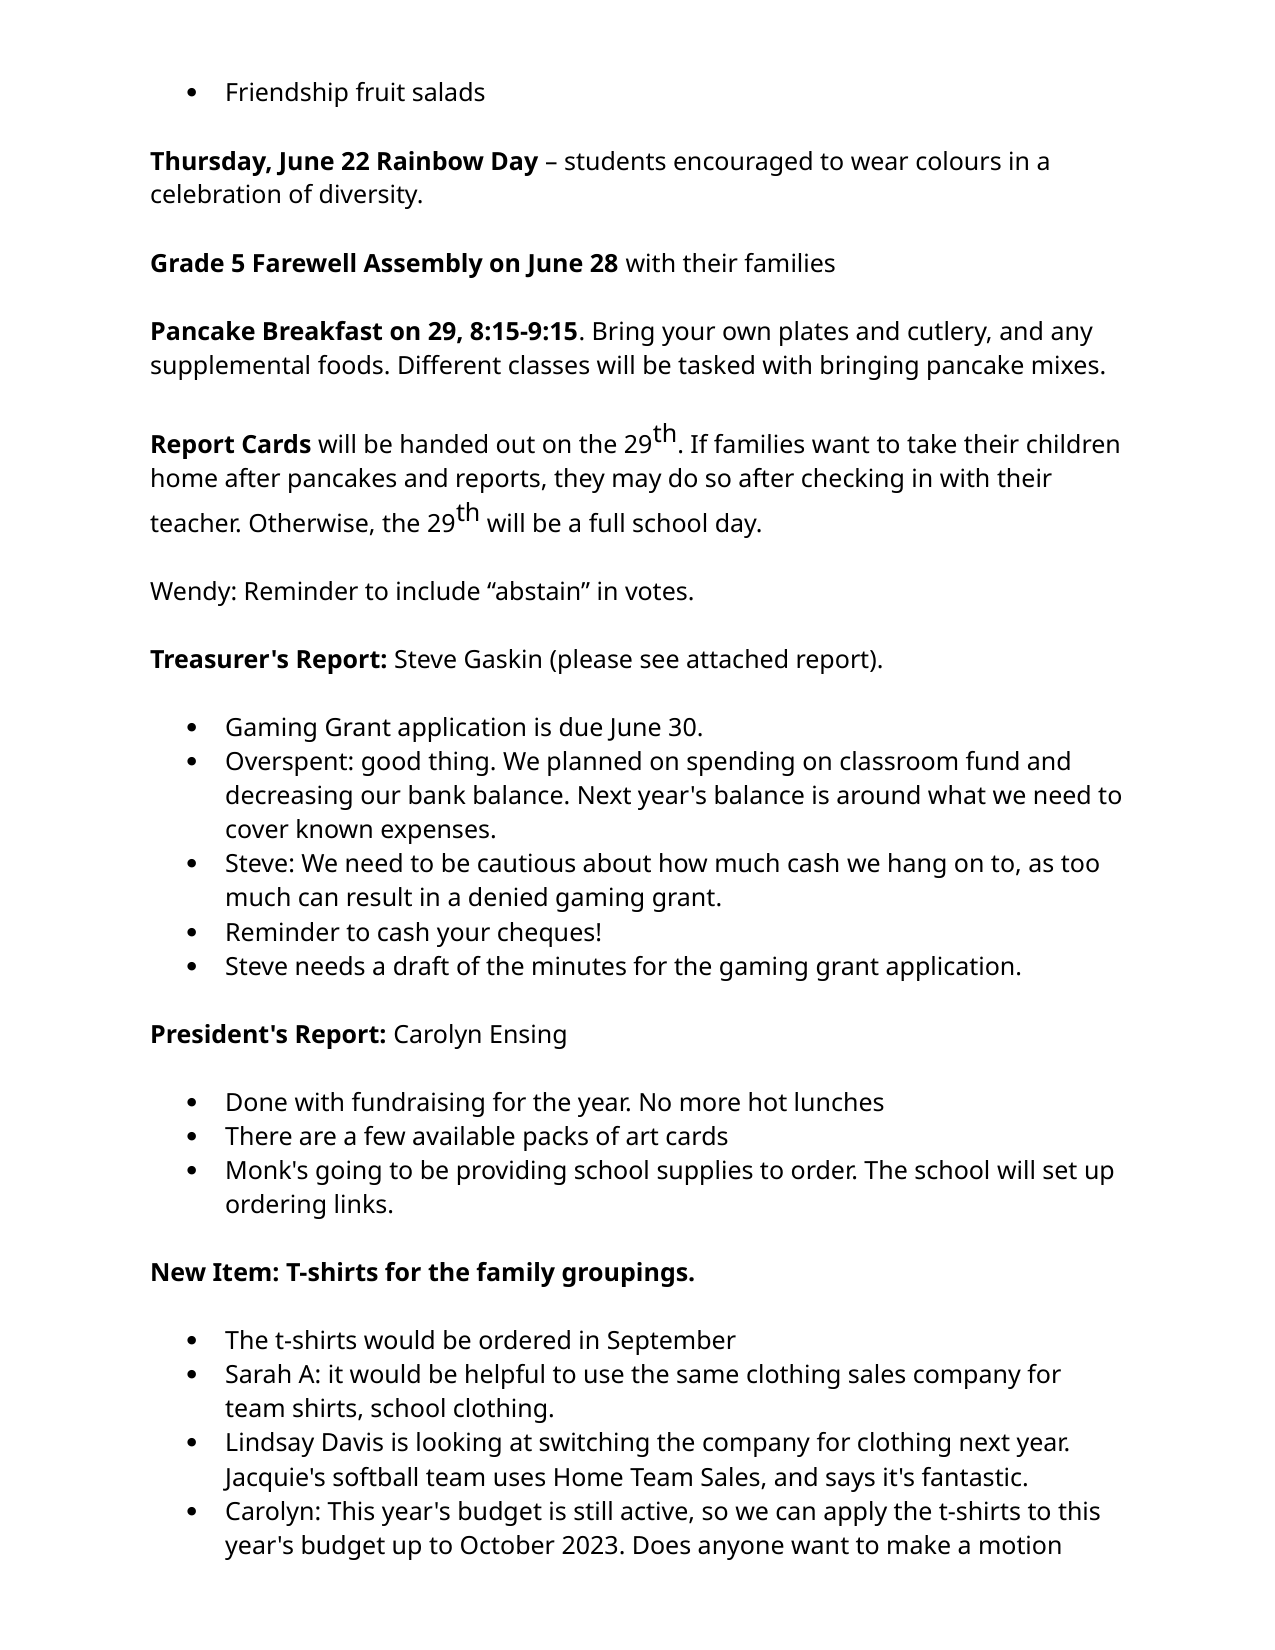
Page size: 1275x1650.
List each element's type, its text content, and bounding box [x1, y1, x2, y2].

list The t-shirts would be ordered in September [187, 1323, 1125, 1357]
text Grade 5 Farewell Assembly on June 28 with their families Pancake Breakfast on 29, 8:15-9:15. Bring your own plates and cutlery, and any supplemental foods. Different classes will be tasked with bringing pancake mixes. [150, 211, 1125, 382]
text Treasurer's Report: Steve Gaskin (please see attached report). [150, 642, 1125, 676]
list Steve: We need to be cautious about how much cash we hang on to, as too much can result in a denied gaming grant. [187, 846, 1125, 914]
list Lindsay Davis is looking at switching the company for clothing next year. Jacquie's softball team uses Home Team Sales, and says it's fantastic. [187, 1425, 1125, 1493]
list Reminder to cash your cheques! [187, 914, 1125, 948]
list Done with fundraising for the year. No more hot lunches [187, 1084, 1125, 1118]
text Wendy: Reminder to include “abstain” in votes. [150, 573, 1125, 608]
text Thursday, June 22 Rainbow Day – students encouraged to wear colours in a celebration of diversity. [150, 109, 1125, 211]
list Overspent: good thing. We planned on spending on classroom fund and decreasing our bank balance. Next year's balance is around what we need to cover known expenses. [187, 744, 1125, 846]
list Carolyn: This year's budget is still active, so we can apply the t-shirts to this year's budget up to October 2023. Does anyone want to make a motion [187, 1493, 1125, 1561]
list Friendship fruit salads [187, 75, 1125, 109]
list Steve needs a draft of the minutes for the gaming grant application. [187, 948, 1125, 982]
list Sarah A: it would be helpful to use the same clothing sales company for team shirts, school clothing. [187, 1357, 1125, 1425]
list Monk's going to be providing school supplies to order. The school will set up ordering links. [187, 1153, 1125, 1221]
list Gaming Grant application is due June 30. [187, 710, 1125, 744]
text New Item: T-shirts for the family groupings. [150, 1255, 1125, 1289]
text President's Report: Carolyn Ensing [150, 1016, 1125, 1050]
text Report Cards will be handed out on the 29th. If families want to take their children home after pancakes and reports, they may do so after checking in with their teacher. Otherwise, the 29th will be a full school day. [150, 416, 1125, 539]
list There are a few available packs of art cards [187, 1118, 1125, 1153]
